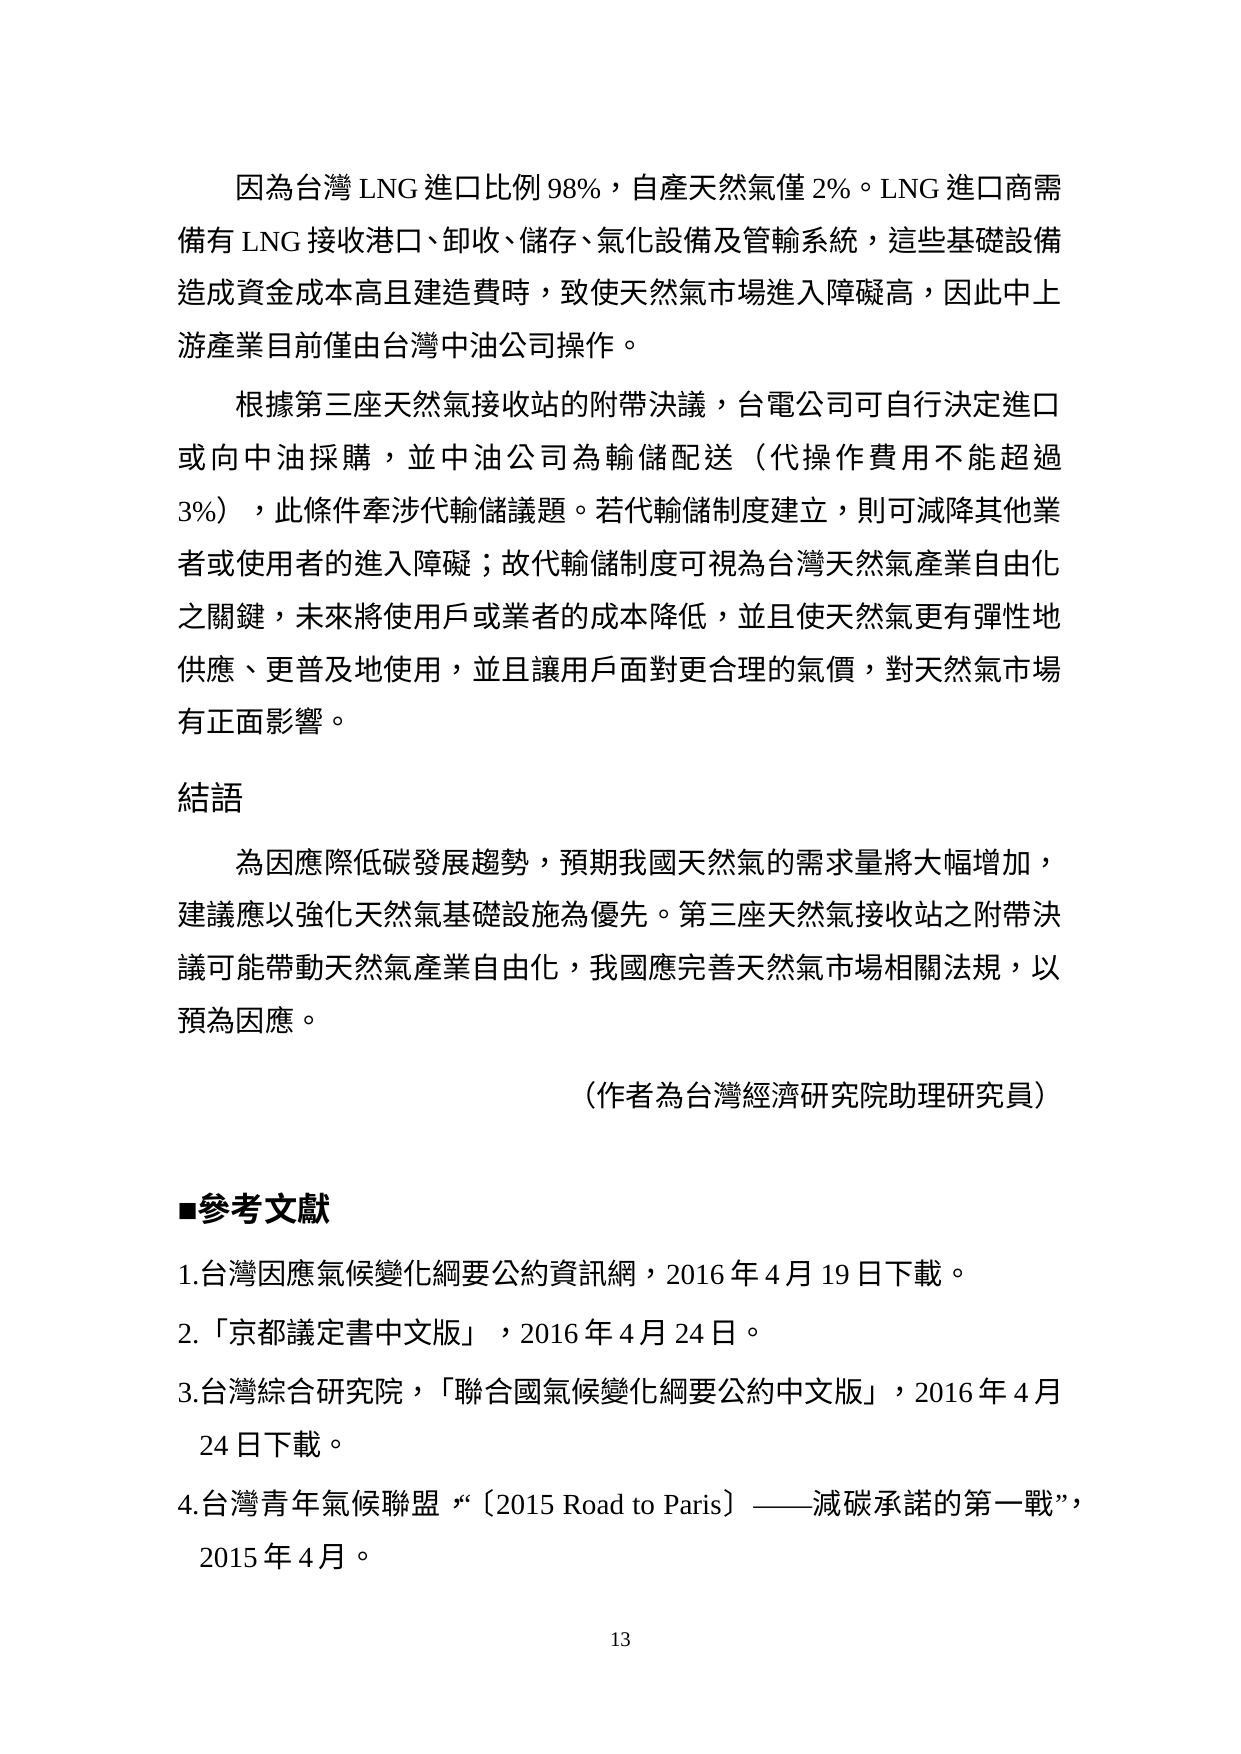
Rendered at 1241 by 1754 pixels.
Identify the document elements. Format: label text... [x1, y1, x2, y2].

text 因為台灣LNG進口比例98%，自產天然氣僅2%。LNG進口商需備有LNG接收港口、卸收、儲存、氣化設備及管輸系統，這些基礎設備造成資金成本高且建造費時，致使天然氣市場進入障礙高，因此中上游產業目前僅由台灣中油公司操作。 [177, 164, 1063, 365]
text 3.台灣綜合研究院，「聯合國氣候變化綱要公約中文版」，2016年4月24日下載。 [177, 1368, 1063, 1464]
text 結語 [177, 758, 1063, 833]
text 為因應際低碳發展趨勢，預期我國天然氣的需求量將大幅增加，建議應以強化天然氣基礎設施為優先。第三座天然氣接收站之附帶決議可能帶動天然氣產業自由化，我國應完善天然氣市場相關法規，以預為因應。 [177, 839, 1063, 1040]
text 1.台灣因應氣候變化綱要公約資訊網，2016年4月19日下載。 [177, 1250, 1063, 1293]
text （作者為台灣經濟研究院助理研究員） [177, 1057, 1063, 1132]
text 根據第三座天然氣接收站的附帶決議，台電公司可自行決定進口或向中油採購，並中油公司為輸儲配送（代操作費用不能超過3%），此條件牽涉代輸儲議題。若代輸儲制度建立，則可減降其他業者或使用者的進入障礙；故代輸儲制度可視為台灣天然氣產業自由化之關鍵，未來將使用戶或業者的成本降低，並且使天然氣更有彈性地供應、更普及地使用，並且讓用戶面對更合理的氣價，對天然氣市場有正面影響。 [177, 382, 1063, 741]
text ■參考文獻 [177, 1169, 1063, 1244]
text 2.「京都議定書中文版」，2016年4月24日。 [177, 1309, 1063, 1352]
text 4.台灣青年氣候聯盟，“〔2015 Road to Paris〕—減碳承諾的第一戰”，2015年4月。 [177, 1480, 1063, 1576]
